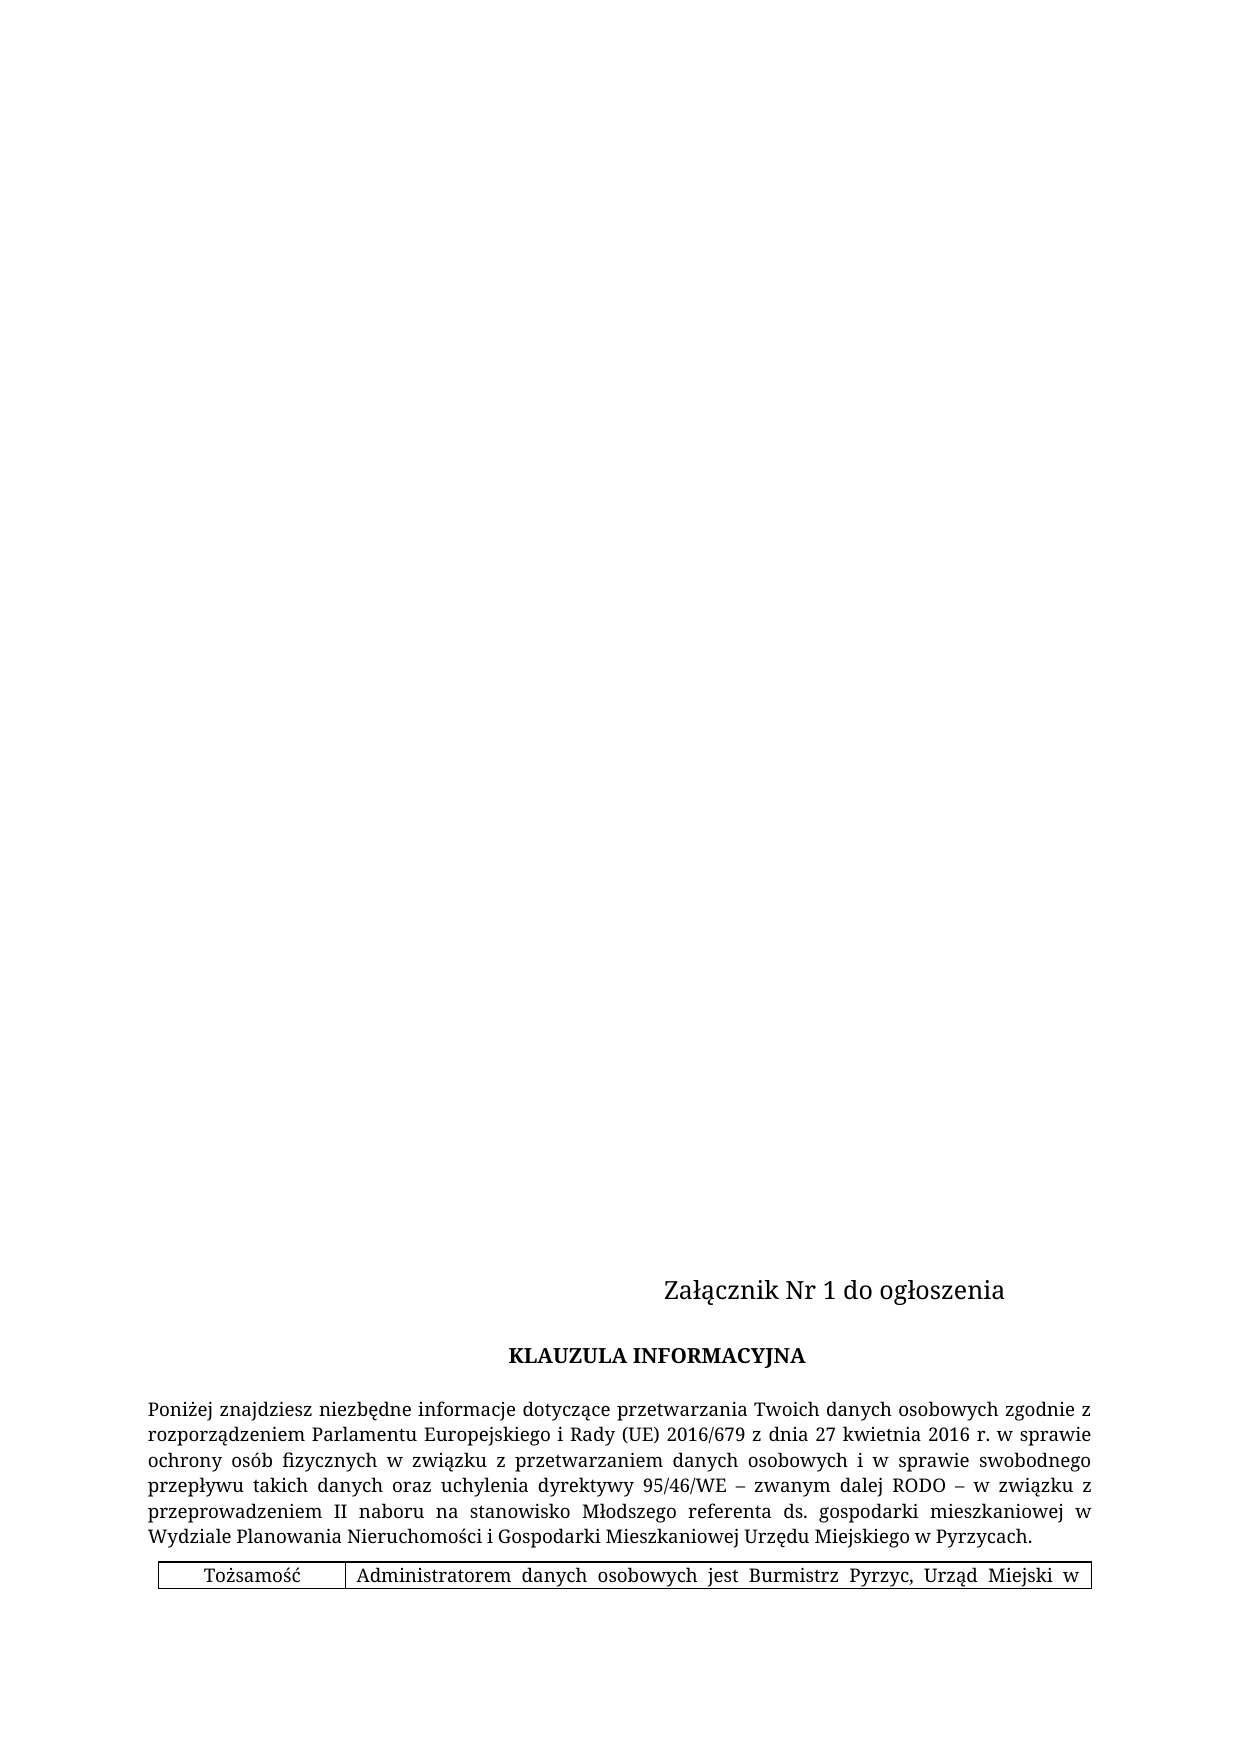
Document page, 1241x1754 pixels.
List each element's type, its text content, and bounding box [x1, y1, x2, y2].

table_header Tożsamość [159, 1563, 345, 1588]
table_header Administratorem danych osobowych jest Burmistrz Pyrzyc, Urząd Miejski w [346, 1563, 1091, 1588]
text KLAUZULA INFORMACYJNA [148, 1341, 1093, 1369]
text Załącznik Nr 1 do ogłoszenia [369, 1273, 1093, 1307]
text Poniżej znajdziesz niezbędne informacje dotyczące przetwarzania Twoich danych osobowych zgodnie z rozporządzeniem Parlamentu Europejskiego i Rady (UE) 2016/679 z dnia 27 kwietnia 2016 r. w sprawie ochrony osób fizycznych w związku z przetwarzaniem danych osobowych i w sprawie swobodnego przepływu takich danych oraz uchylenia dyrektywy 95/46/WE – zwanym dalej RODO – w związku z przeprowadzeniem II naboru na stanowisko Młodszego referenta ds. gospodarki mieszkaniowej w Wydziale Planowania Nieruchomości i Gospodarki Mieszkaniowej Urzędu Miejskiego w Pyrzycach. [148, 1396, 1093, 1549]
